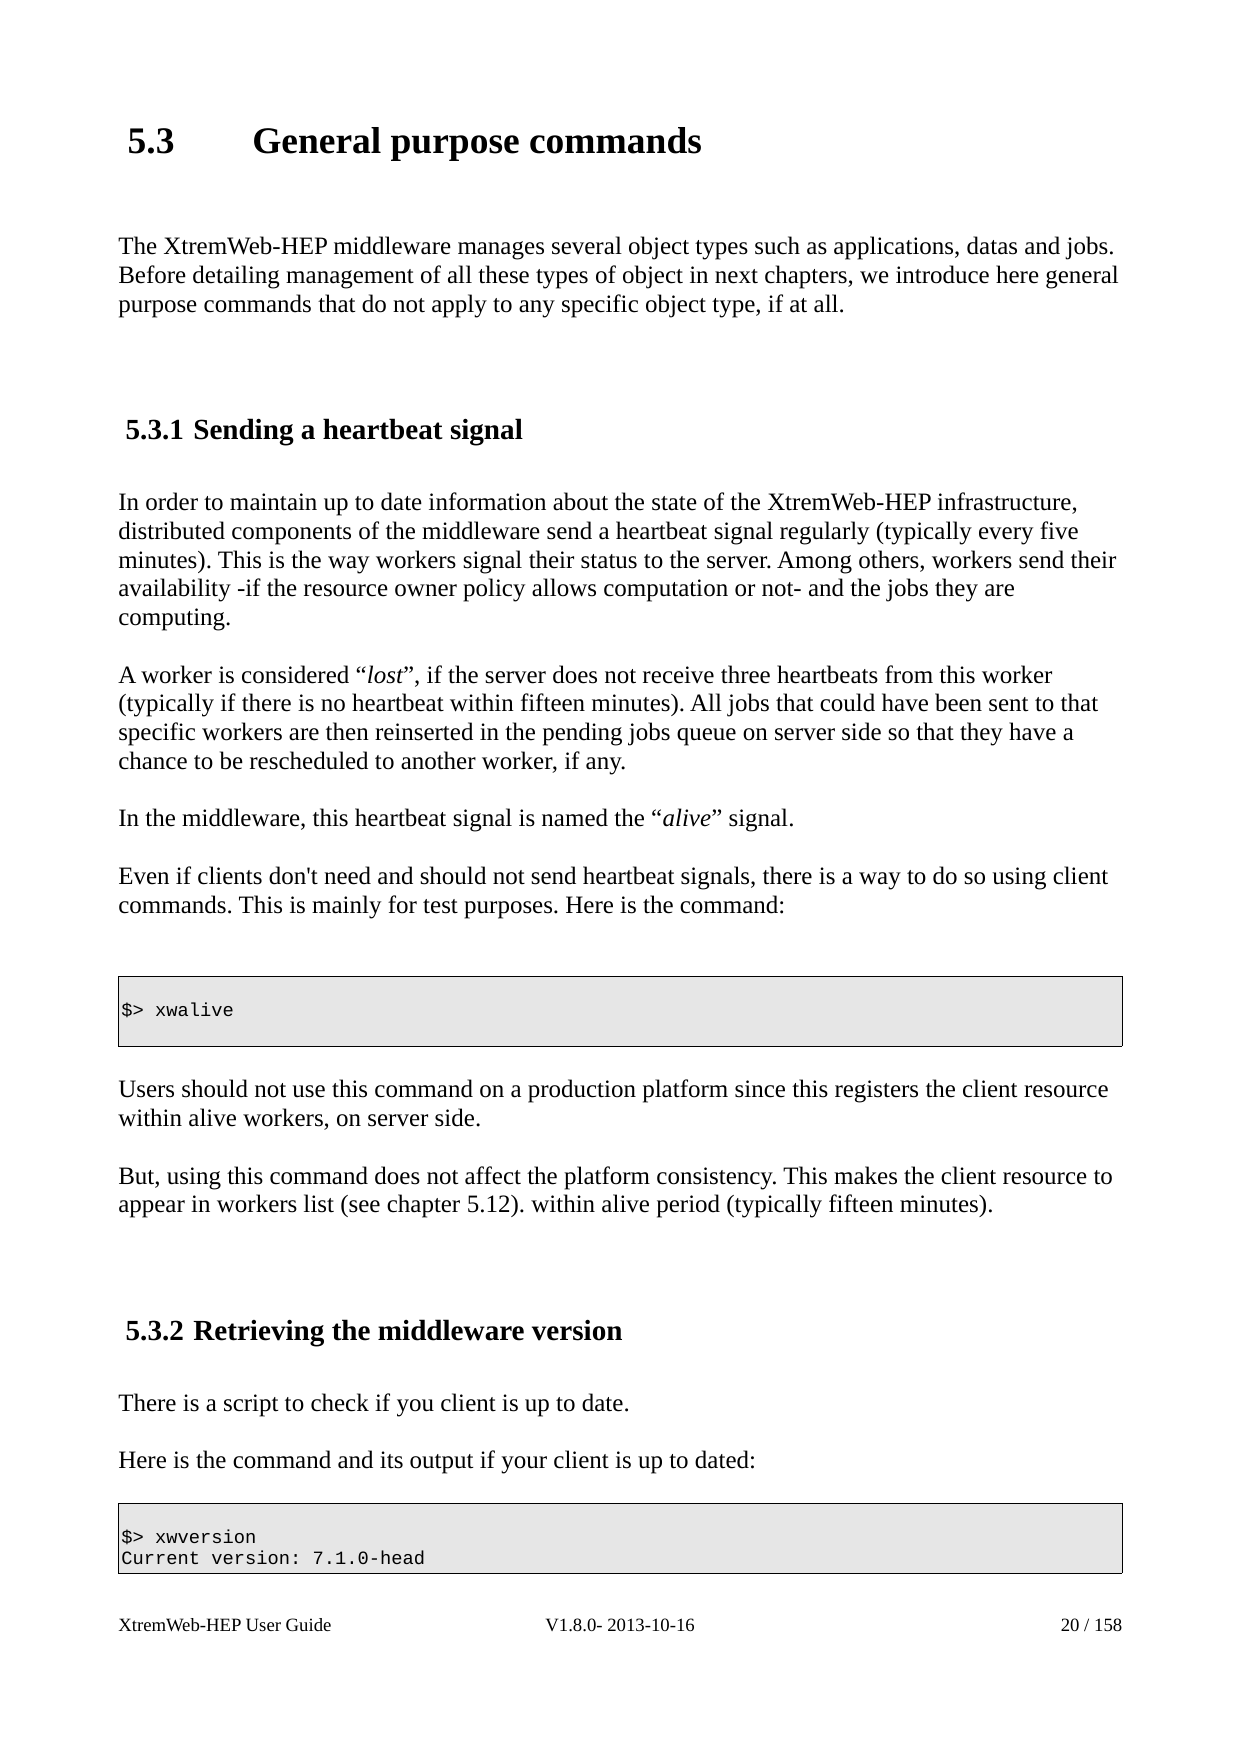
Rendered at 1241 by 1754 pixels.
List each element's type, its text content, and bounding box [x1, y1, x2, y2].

subtitle Sending a heartbeat signal [118, 412, 1122, 446]
text $> xwalive [119, 997, 1122, 1018]
text Even if clients don't need and should not send heartbeat signals, there is a way to do so using client commands. This is mainly for test purposes. Here is the command: [118, 861, 1122, 918]
text Before detailing management of all these types of object in next chapters, we introduce here general purpose commands that do not apply to any specific object type, if at all. [118, 260, 1122, 317]
text Current version: 7.1.0-head [119, 1546, 1122, 1573]
text $> xwversion [119, 1524, 1122, 1546]
text Users should not use this command on a production platform since this registers the client resource within alive workers, on server side. [118, 1074, 1122, 1132]
text Here is the command and its output if your client is up to dated: [118, 1446, 1122, 1474]
text The XtremWeb-HEP middleware manages several object types such as applications, datas and jobs. [118, 231, 1122, 260]
subtitle General purpose commands [118, 118, 1122, 161]
text But, using this command does not affect the platform consistency. This makes the client resource to appear in workers list (see chapter 5.12). within alive period (typically fifteen minutes). [118, 1161, 1122, 1218]
text In the middleware, this heartbeat signal is named the “alive” signal. [118, 803, 1122, 832]
subtitle Retrieving the middleware version [118, 1313, 1122, 1347]
text In order to maintain up to date information about the state of the XtremWeb-HEP infrastructure, distributed components of the middleware send a heartbeat signal regularly (typically every five minutes). This is the way workers signal their status to the server. Among others, workers send their availability -if the resource owner policy allows computation or not- and the jobs they are computing. [118, 487, 1122, 631]
text A worker is considered “lost”, if the server does not receive three heartbeats from this worker (typically if there is no heartbeat within fifteen minutes). All jobs that could have been sent to that specific workers are then reinserted in the pending jobs queue on server side so that they have a chance to be rescheduled to another worker, if any. [118, 660, 1122, 775]
text There is a script to check if you client is up to date. [118, 1388, 1122, 1417]
